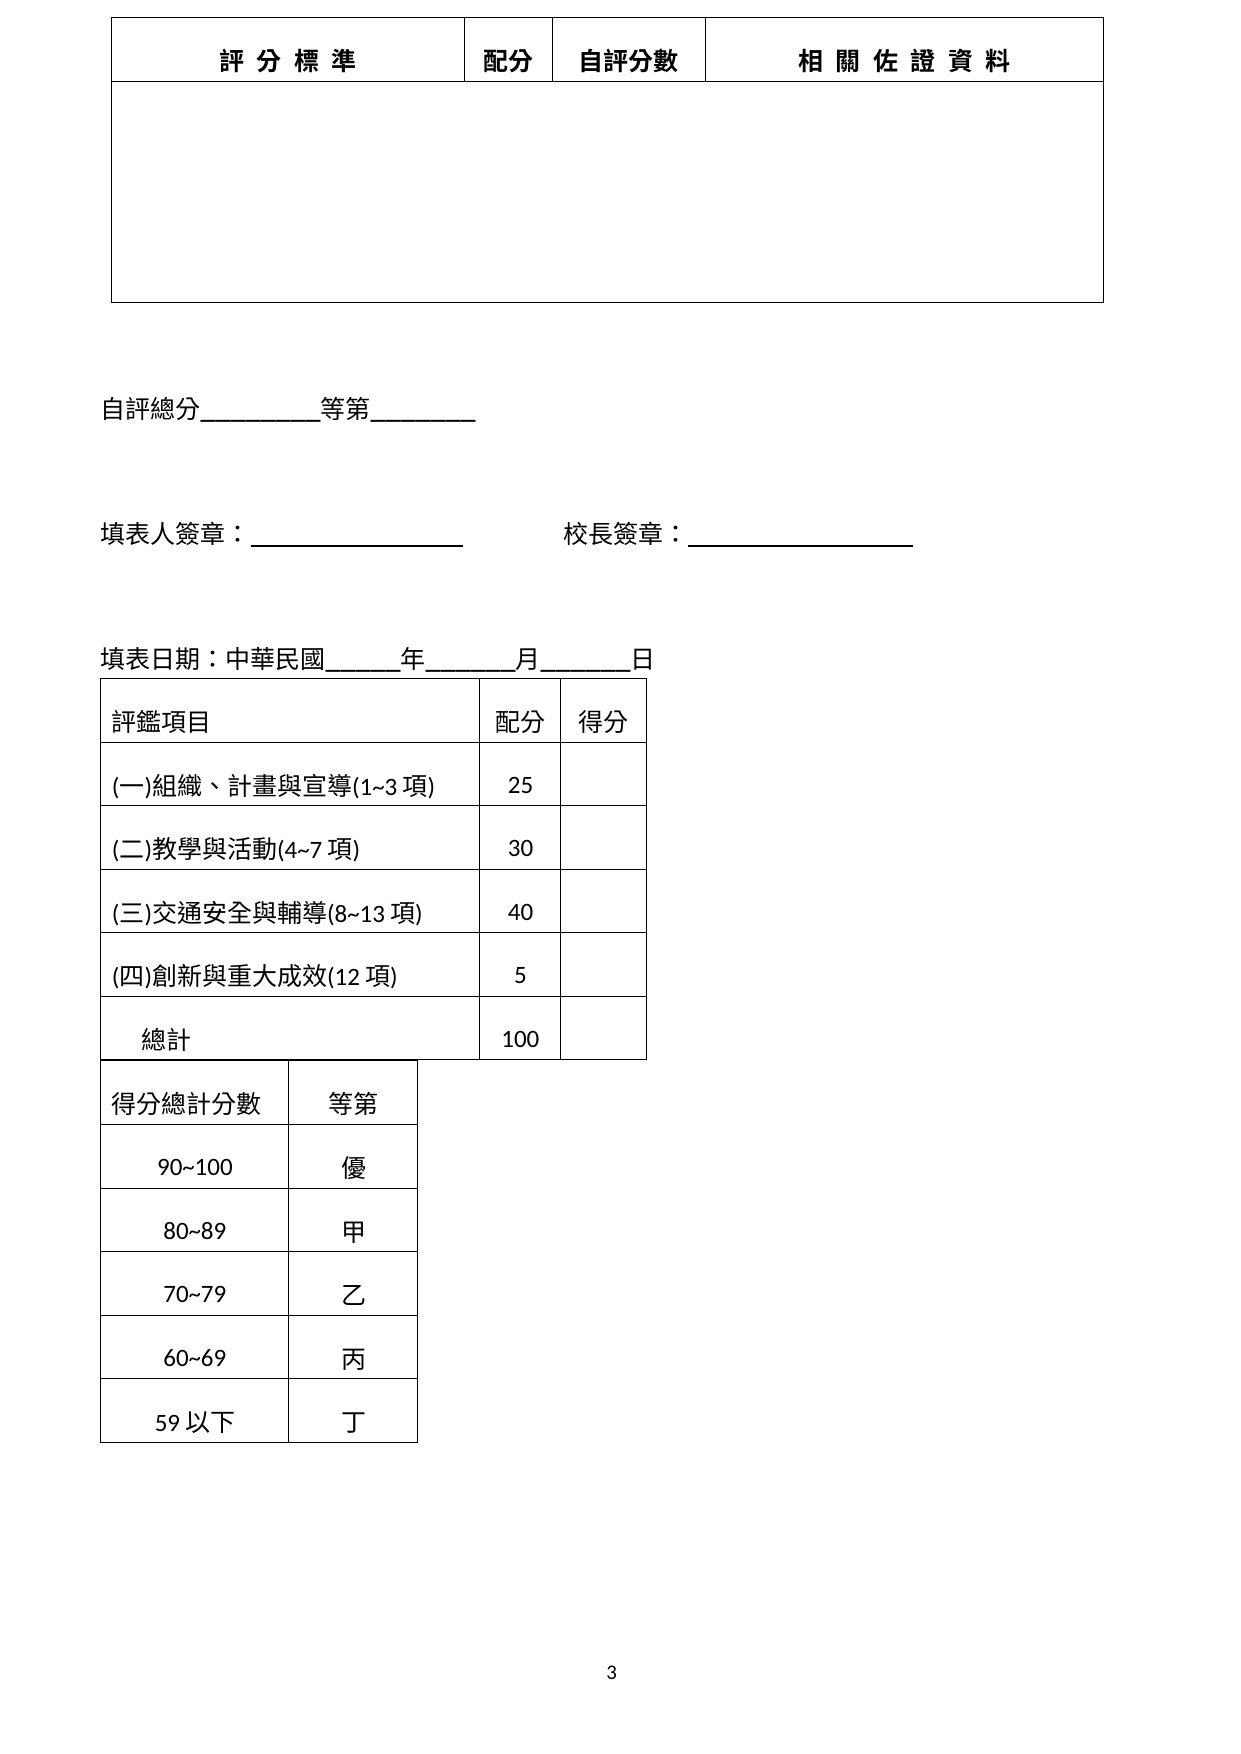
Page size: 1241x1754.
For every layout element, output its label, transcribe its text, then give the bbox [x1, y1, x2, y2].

table_cell 優 [289, 1125, 417, 1187]
table_header 評 分 標 準 [112, 18, 464, 81]
table_cell [561, 870, 646, 932]
table_cell 25 [480, 743, 560, 805]
table_cell 丙 [289, 1316, 417, 1378]
table_header 自評分數 [553, 18, 705, 81]
table_cell 40 [480, 870, 560, 932]
table_cell 乙 [289, 1252, 417, 1314]
table_cell 80~89 [101, 1189, 288, 1251]
table_cell 59以下 [101, 1379, 288, 1442]
table_cell 100 [480, 997, 560, 1059]
table_cell 90~100 [101, 1125, 288, 1187]
table_header 得分 [561, 679, 646, 742]
table_header 等第 [289, 1061, 417, 1124]
table_header 配分 [465, 18, 552, 81]
table_header 配分 [480, 679, 560, 742]
table_cell 5 [480, 933, 560, 996]
table_header 相 關 佐 證 資 料 [706, 18, 1103, 81]
table_cell (一)組織、計畫與宣導(1~3項) [101, 743, 479, 805]
table_cell [561, 806, 646, 869]
table_cell 甲 [289, 1189, 417, 1251]
table_cell (二)教學與活動(4~7項) [101, 806, 479, 869]
table_cell 70~79 [101, 1252, 288, 1314]
table_cell [561, 997, 646, 1059]
table_cell 30 [480, 806, 560, 869]
table_cell 總計 [101, 997, 479, 1059]
table_cell [112, 82, 1103, 302]
text 自評總分________等第_______ [100, 366, 1122, 428]
text 填表人簽章： 校長簽章： [100, 491, 1122, 553]
table_cell 60~69 [101, 1316, 288, 1378]
table_cell [561, 933, 646, 996]
table_header 評鑑項目 [101, 679, 479, 742]
table_cell (三)交通安全與輔導(8~13項) [101, 870, 479, 932]
table_cell [561, 743, 646, 805]
table_header 得分總計分數 [101, 1061, 288, 1124]
table_cell (四)創新與重大成效(12項) [101, 933, 479, 996]
table_cell 丁 [289, 1379, 417, 1442]
text 填表日期：中華民國_____年______月______日 [100, 616, 1122, 678]
